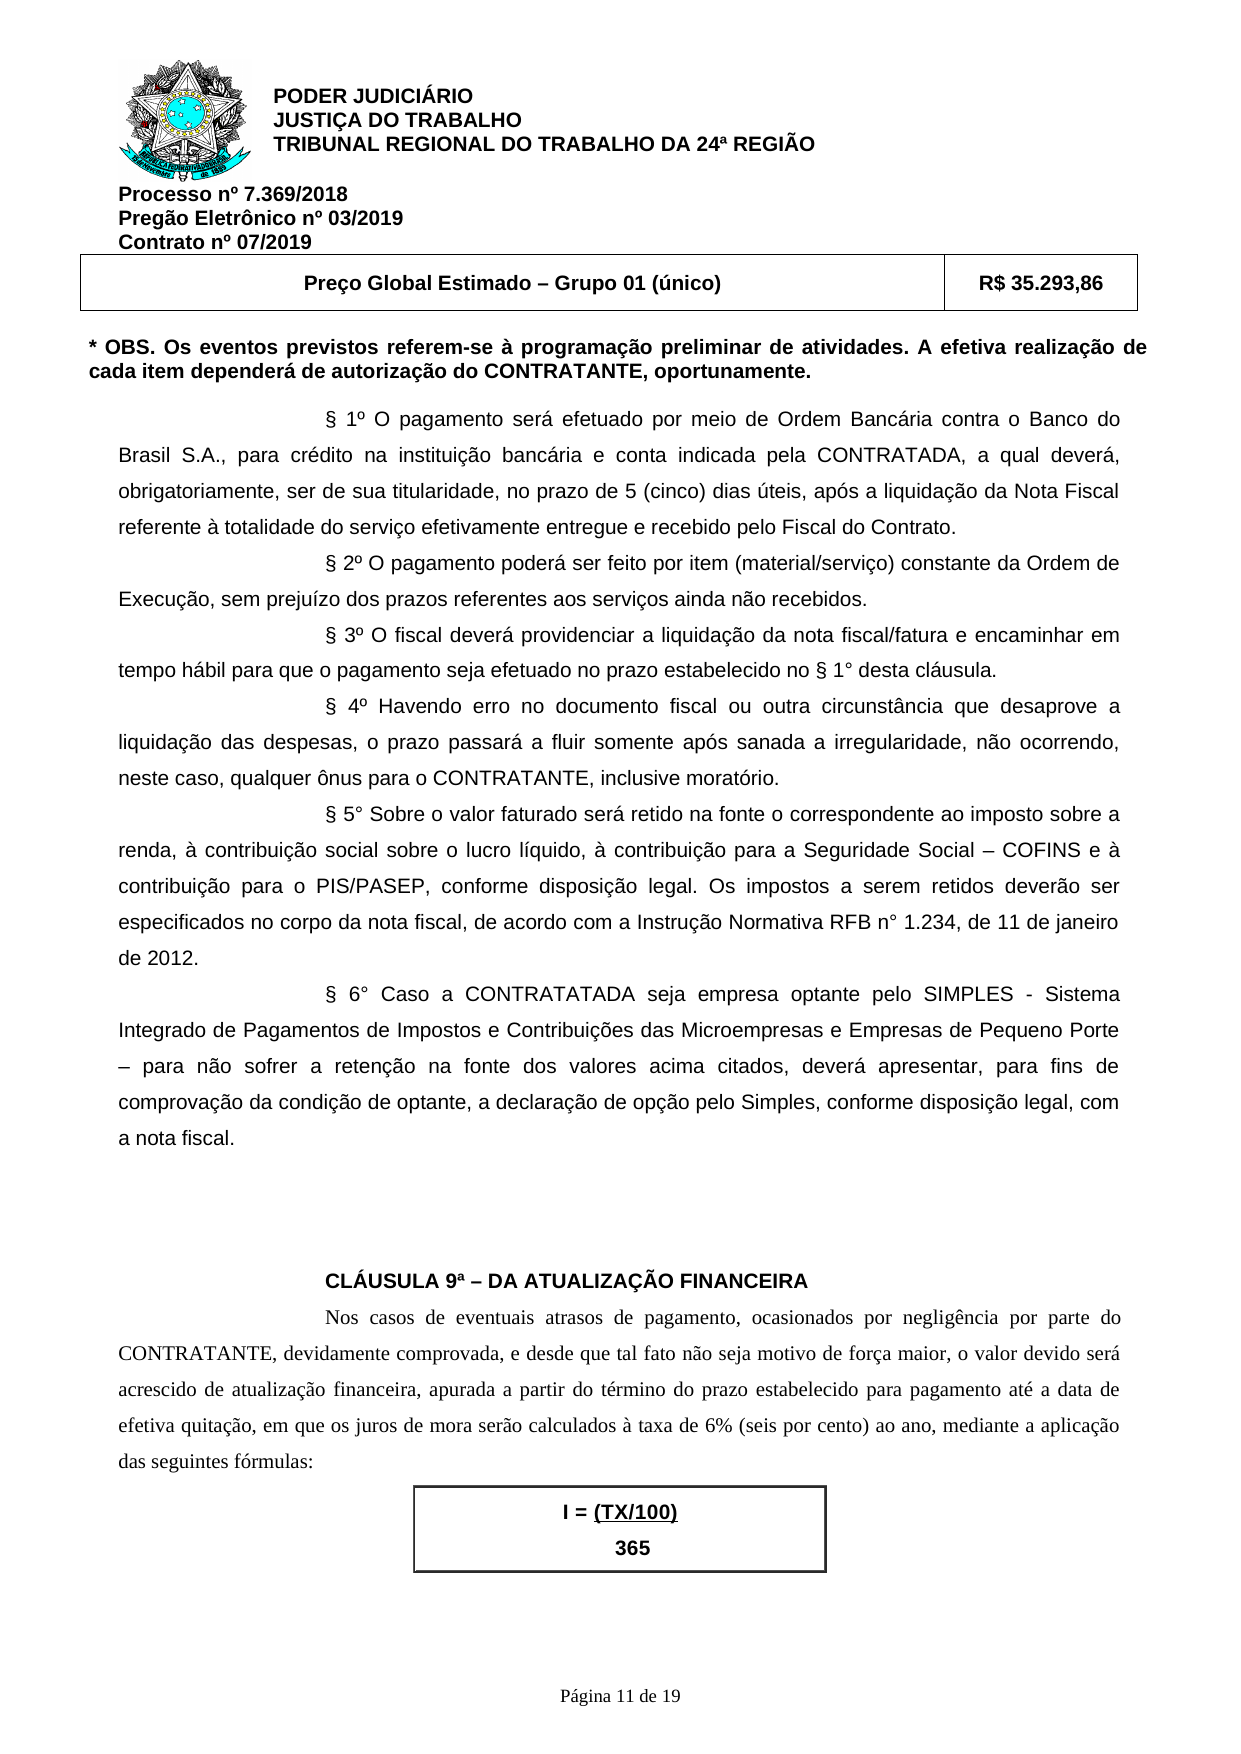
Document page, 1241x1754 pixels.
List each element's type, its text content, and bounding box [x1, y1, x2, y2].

text § 3º O fiscal deverá providenciar a liquidação da nota fiscal/fatura e encaminhar em tempo hábil para que o pagamento seja efetuado no prazo estabelecido no § 1° desta cláusula. [118, 622, 1121, 682]
text § 5° Sobre o valor faturado será retido na fonte o correspondente ao imposto sobre a renda, à contribuição social sobre o lucro líquido, à contribuição para a Seguridade Social – COFINS e à contribuição para o PIS/PASEP, conforme disposição legal. Os impostos a serem retidos deverão ser especificados no corpo da nota fiscal, de acordo com a Instrução Normativa RFB n° 1.234, de 11 de janeiro de 2012. [118, 802, 1121, 970]
text CLÁUSULA 9ª – DA ATUALIZAÇÃO FINANCEIRA [118, 1269, 1121, 1293]
text § 2º O pagamento poderá ser feito por item (material/serviço) constante da Ordem de Execução, sem prejuízo dos prazos referentes aos serviços ainda não recebidos. [118, 551, 1121, 610]
text * OBS. Os eventos previstos referem-se à programação preliminar de atividades. A efetiva realização de cada item dependerá de autorização do CONTRATANTE, oportunamente. [88, 335, 1149, 383]
picture [118, 59, 253, 182]
text § 1º O pagamento será efetuado por meio de Ordem Bancária contra o Banco do Brasil S.A., para crédito na instituição bancária e conta indicada pela CONTRATADA, a qual deverá, obrigatoriamente, ser de sua titularidade, no prazo de 5 (cinco) dias úteis, após a liquidação da Nota Fiscal referente à totalidade do serviço efetivamente entregue e recebido pelo Fiscal do Contrato. [118, 407, 1121, 538]
table_header I = (TX/100) 365 [416, 1489, 824, 1570]
text § 6° Caso a CONTRATATADA seja empresa optante pelo SIMPLES - Sistema Integrado de Pagamentos de Impostos e Contribuições das Microempresas e Empresas de Pequeno Porte – para não sofrer a retenção na fonte dos valores acima citados, deverá apresentar, para fins de comprovação da condição de optante, a declaração de opção pelo Simples, conforme disposição legal, com a nota fiscal. [118, 982, 1121, 1149]
table_cell Preço Global Estimado – Grupo 01 (único) [81, 255, 944, 310]
text § 4º Havendo erro no documento fiscal ou outra circunstância que desaprove a liquidação das despesas, o prazo passará a fluir somente após sanada a irregularidade, não ocorrendo, neste caso, qualquer ônus para o CONTRATANTE, inclusive moratório. [118, 694, 1121, 790]
table_cell R$ 35.293,86 [945, 255, 1137, 310]
text Nos casos de eventuais atrasos de pagamento, ocasionados por negligência por parte do CONTRATANTE, devidamente comprovada, e desde que tal fato não seja motivo de força maior, o valor devido será acrescido de atualização financeira, apurada a partir do término do prazo estabelecido para pagamento até a data de efetiva quitação, em que os juros de mora serão calculados à taxa de 6% (seis por cento) ao ano, mediante a aplicação das seguintes fórmulas: [118, 1305, 1122, 1473]
